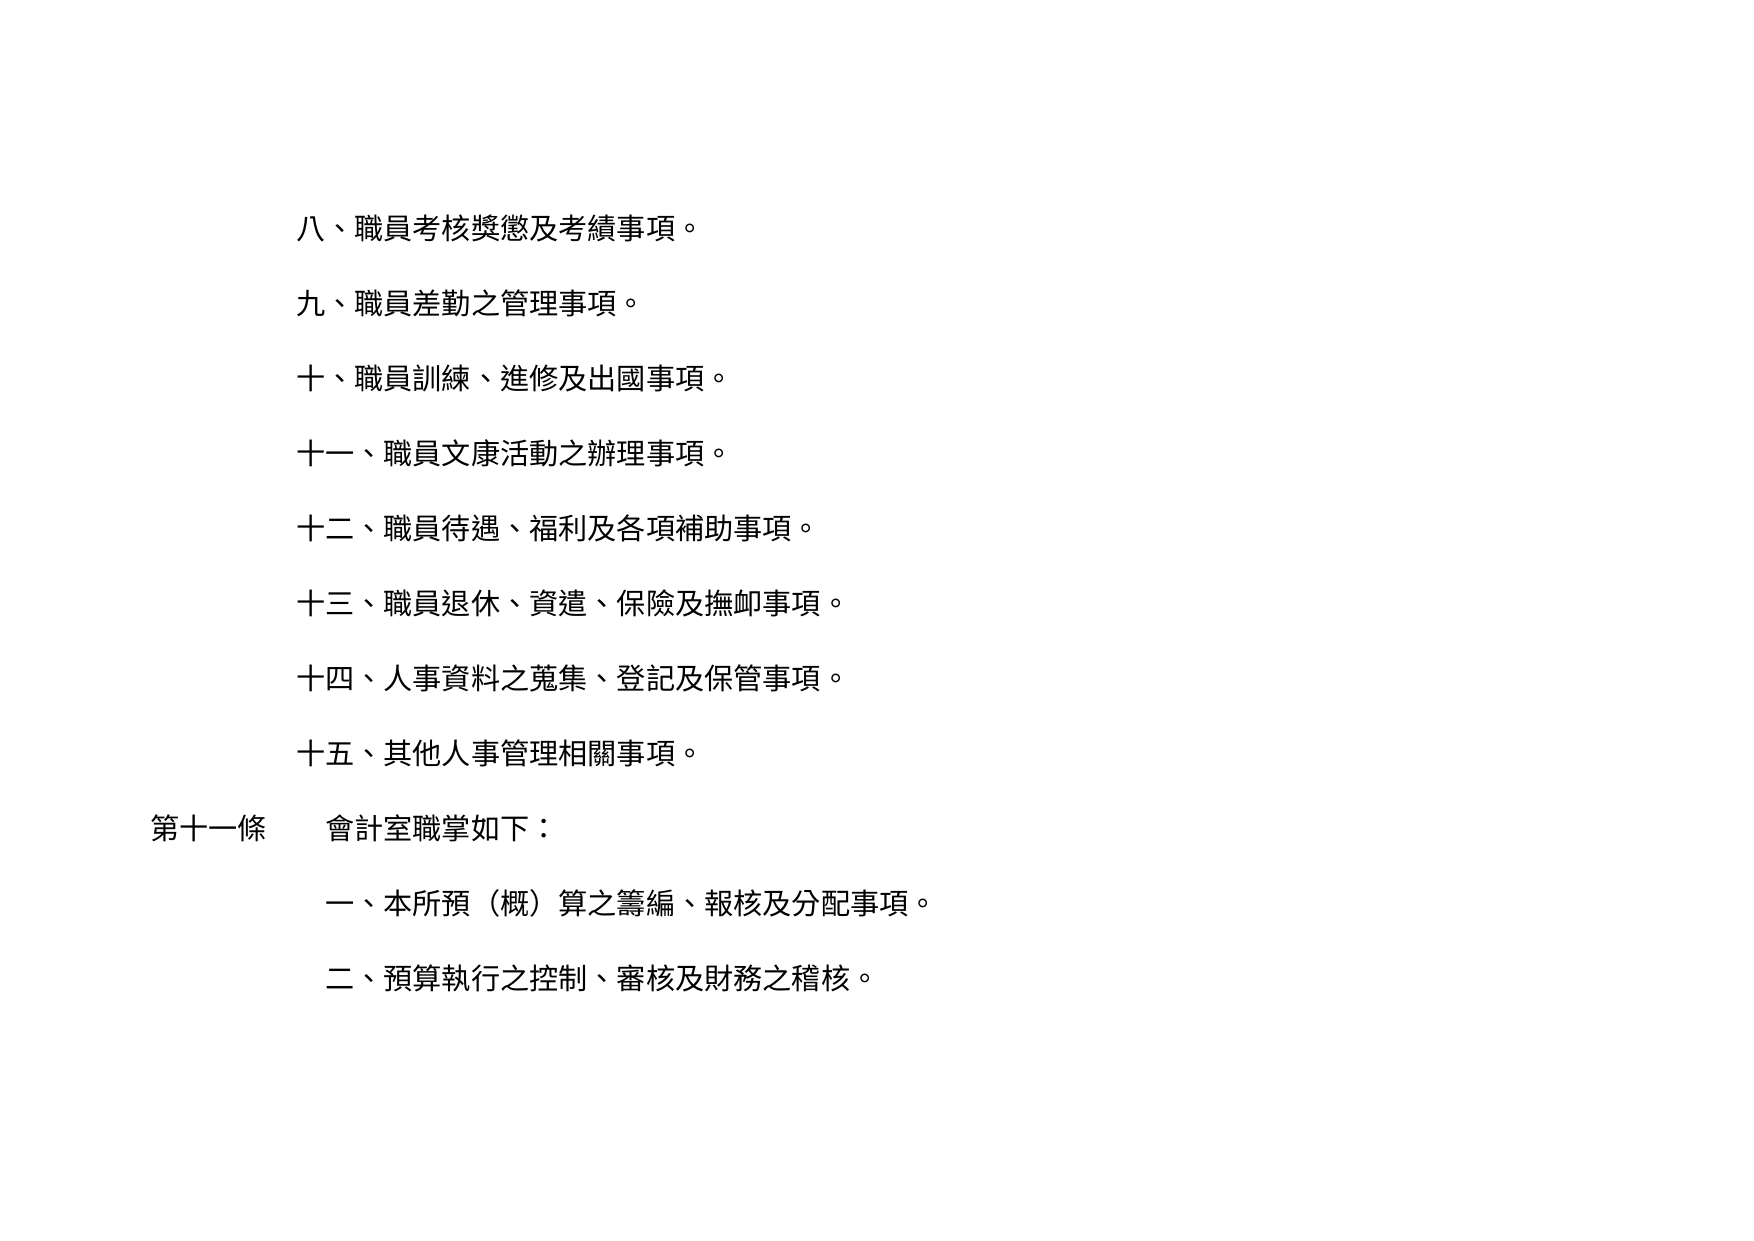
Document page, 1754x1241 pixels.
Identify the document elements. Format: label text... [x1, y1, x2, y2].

text 十一、職員文康活動之辦理事項。 [150, 414, 1604, 489]
text 九、職員差勤之管理事項。 [150, 264, 1604, 339]
text 八、職員考核獎懲及考績事項。 [150, 189, 1604, 264]
text 二、預算執行之控制、審核及財務之稽核。 [150, 939, 1604, 1014]
text 十、職員訓練、進修及出國事項。 [150, 339, 1604, 414]
text 十二、職員待遇、福利及各項補助事項。 [150, 489, 1604, 564]
text 十三、職員退休、資遣、保險及撫卹事項。 [150, 564, 1604, 639]
text 一、本所預（概）算之籌編、報核及分配事項。 [150, 864, 1604, 939]
text 十四、人事資料之蒐集、登記及保管事項。 [150, 639, 1604, 714]
text 第十一條 會計室職掌如下： [150, 789, 1604, 864]
text 十五、其他人事管理相關事項。 [150, 714, 1604, 789]
